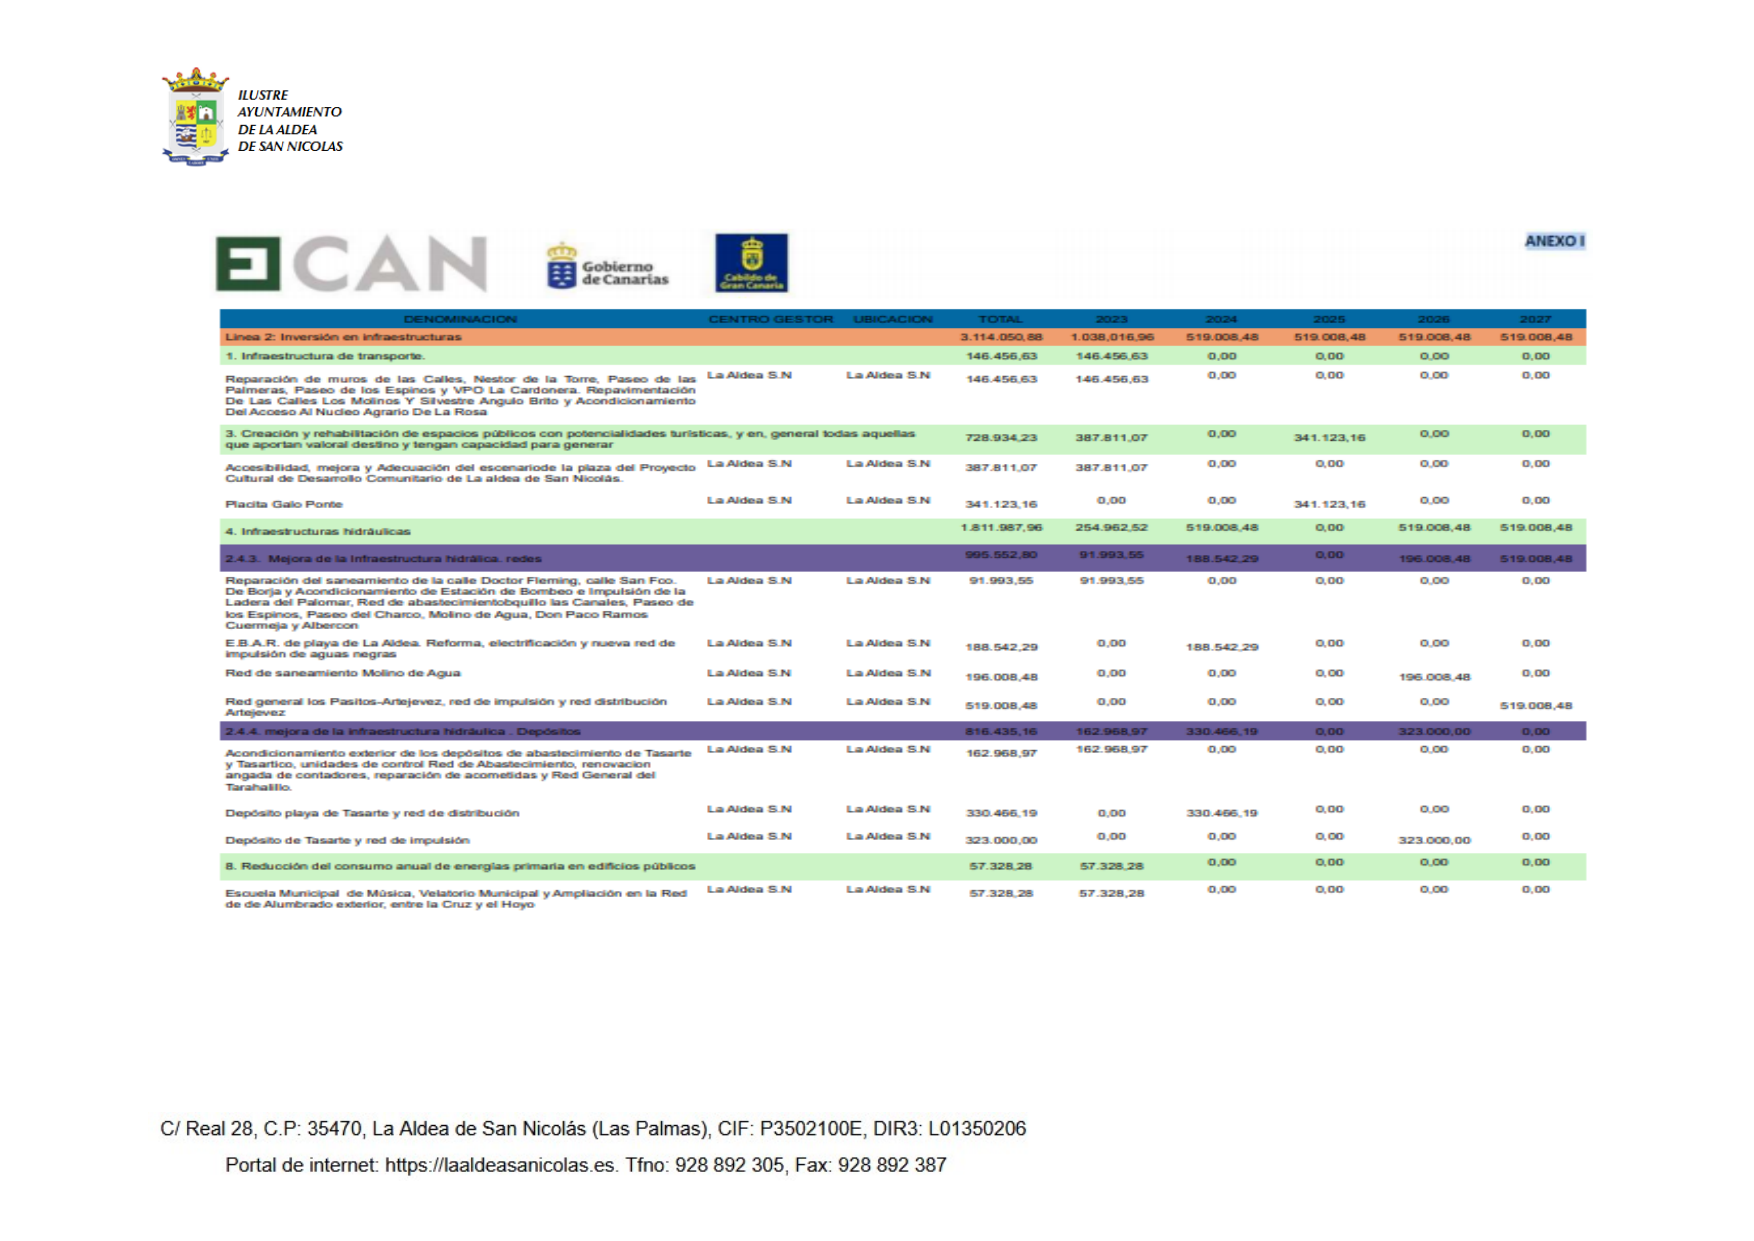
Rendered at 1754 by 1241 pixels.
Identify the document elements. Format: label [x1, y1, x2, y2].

picture [148, 59, 359, 174]
picture [196, 210, 1593, 916]
picture [148, 1112, 1033, 1181]
